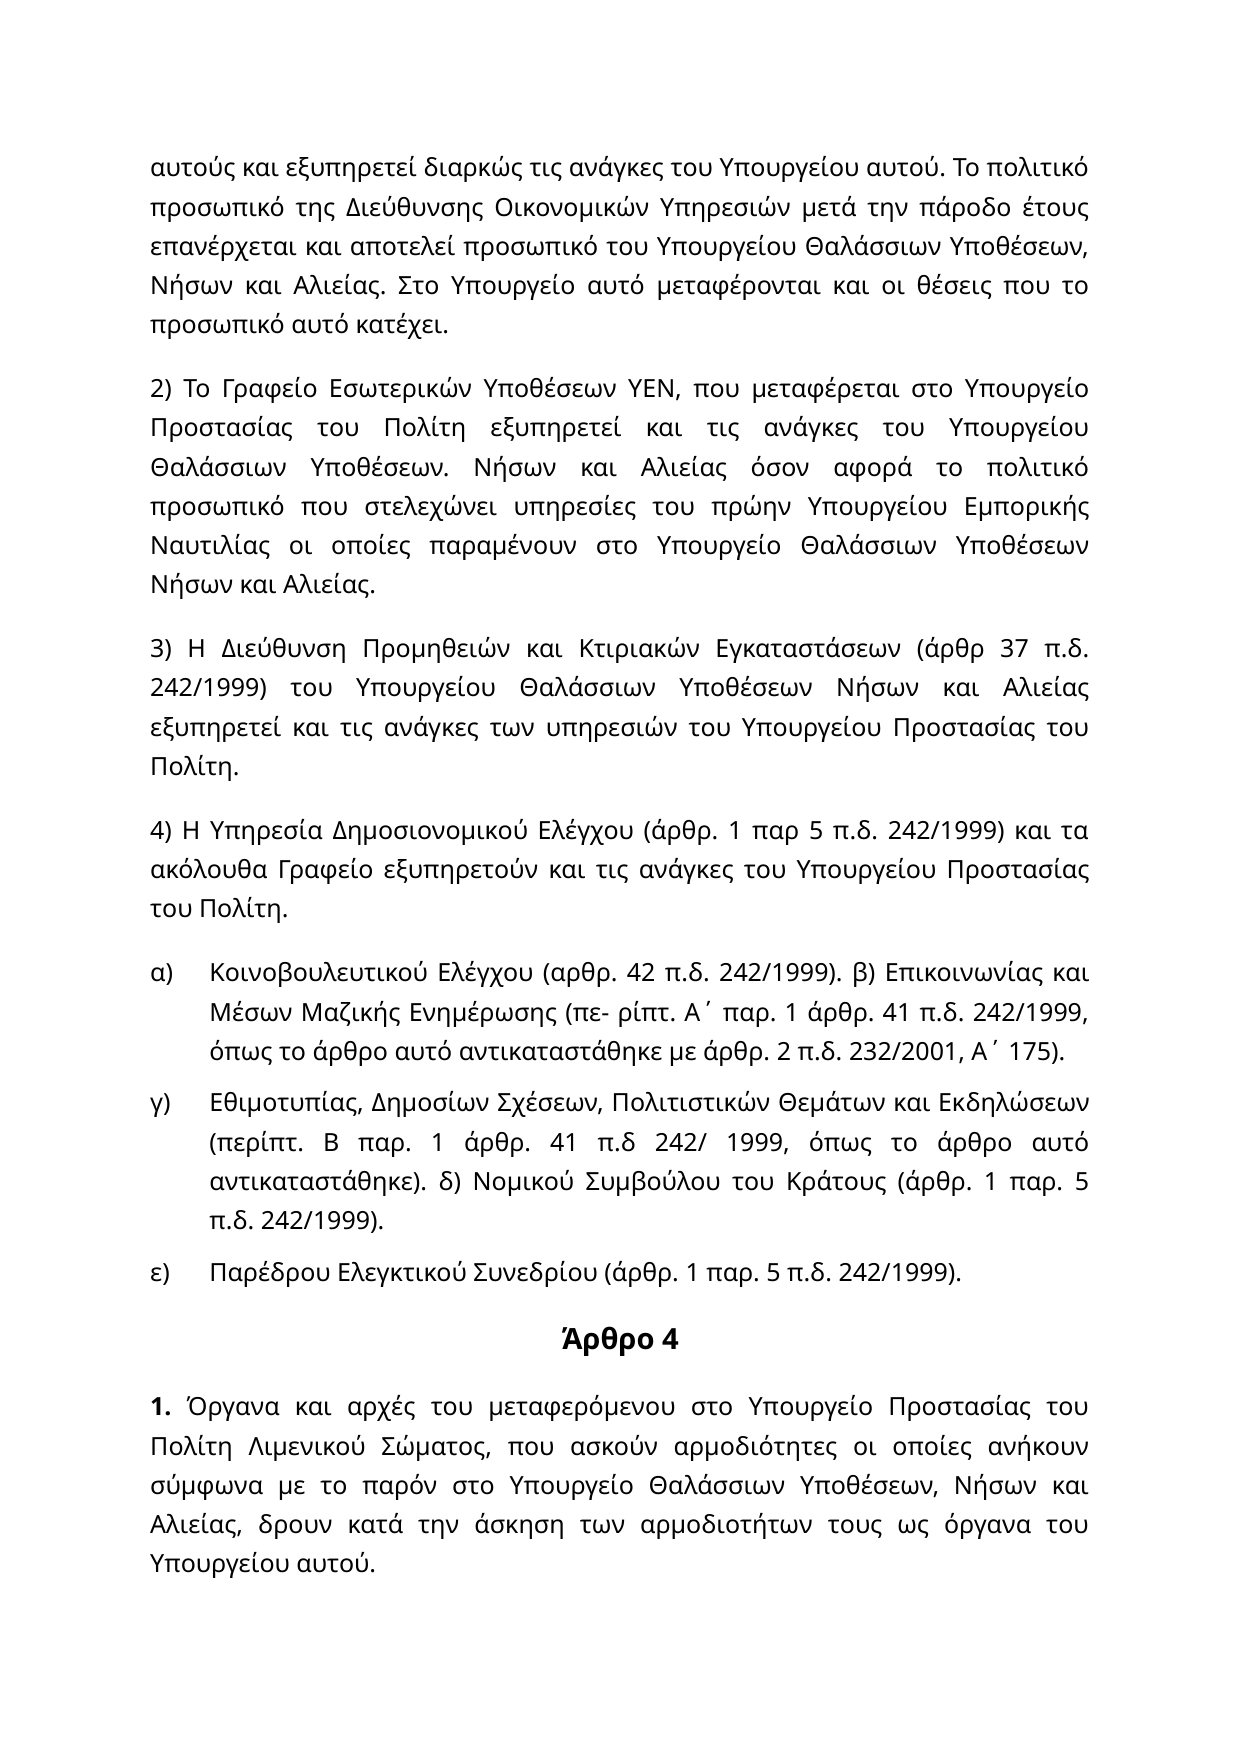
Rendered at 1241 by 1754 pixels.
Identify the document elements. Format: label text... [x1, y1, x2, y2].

text 2) Το Γραφείο Εσωτερικών Υποθέσεων YEN, που μεταφέρεται στο Υπουργείο Προστασίας του Πολίτη εξυπηρετεί και τις ανάγκες του Υπουργείου Θαλάσσιων Υποθέσεων. Νήσων και Αλιείας όσον αφορά το πολιτικό προσωπικό που στελεχώνει υπηρεσίες του πρώην Υπουργείου Εμπορικής Ναυτιλίας οι οποίες παραμένουν στο Υπουργείο Θαλάσσιων Υποθέσεων Νήσων και Αλιείας. [150, 371, 1090, 601]
text αυτούς και εξυπηρετεί διαρκώς τις ανάγκες του Υπουργείου αυτού. Το πολιτικό προσωπικό της Διεύθυνσης Οικονομικών Υπηρεσιών μετά την πάροδο έτους επανέρχεται και αποτελεί προσωπικό του Υπουργείου Θαλάσσιων Υποθέσεων, Νήσων και Αλιείας. Στο Υπουργείο αυτό μεταφέρονται και οι θέσεις που το προσωπικό αυτό κατέχει. [150, 150, 1090, 341]
text 1. Όργανα και αρχές του μεταφερόμενου στο Υπουργείο Προστασίας του Πολίτη Λιμενικού Σώματος, που ασκούν αρμοδιότητες οι οποίες ανήκουν σύμφωνα με το παρόν στο Υπουργείο Θαλάσσιων Υποθέσεων, Νήσων και Αλιείας, δρουν κατά την άσκηση των αρμοδιοτήτων τους ως όργανα του Υπουργείου αυτού. [150, 1389, 1090, 1580]
list γ) Εθιμοτυπίας, Δημοσίων Σχέσεων, Πολιτιστικών Θεμάτων και Εκδηλώσεων (περίπτ. Β παρ. 1 άρθρ. 41 π.δ 242/ 1999, όπως το άρθρο αυτό αντικαταστάθηκε). δ) Νομικού Συμβούλου του Κράτους (άρθρ. 1 παρ. 5 π.δ. 242/1999). [150, 1085, 1090, 1237]
text 4) Η Υπηρεσία Δημοσιονομικού Ελέγχου (άρθρ. 1 παρ 5 π.δ. 242/1999) και τα ακόλουθα Γραφείο εξυπηρετούν και τις ανάγκες του Υπουργείου Προστασίας του Πολίτη. [150, 812, 1090, 925]
subtitle Άρθρο 4 [150, 1318, 1090, 1358]
list ε) Παρέδρου Ελεγκτικού Συνεδρίου (άρθρ. 1 παρ. 5 π.δ. 242/1999). [150, 1254, 1090, 1288]
text 3) Η Διεύθυνση Προμηθειών και Κτιριακών Εγκαταστάσεων (άρθρ 37 π.δ. 242/1999) του Υπουργείου Θαλάσσιων Υποθέσεων Νήσων και Αλιείας εξυπηρετεί και τις ανάγκες των υπηρεσιών του Υπουργείου Προστασίας του Πολίτη. [150, 631, 1090, 782]
list α) Κοινοβουλευτικού Ελέγχου (αρθρ. 42 π.δ. 242/1999). β) Επικοινωνίας και Μέσων Μαζικής Ενημέρωσης (πε- ρίπτ. Α΄ παρ. 1 άρθρ. 41 π.δ. 242/1999, όπως το άρθρο αυτό αντικαταστάθηκε με άρθρ. 2 π.δ. 232/2001, Α΄ 175). [150, 955, 1090, 1067]
